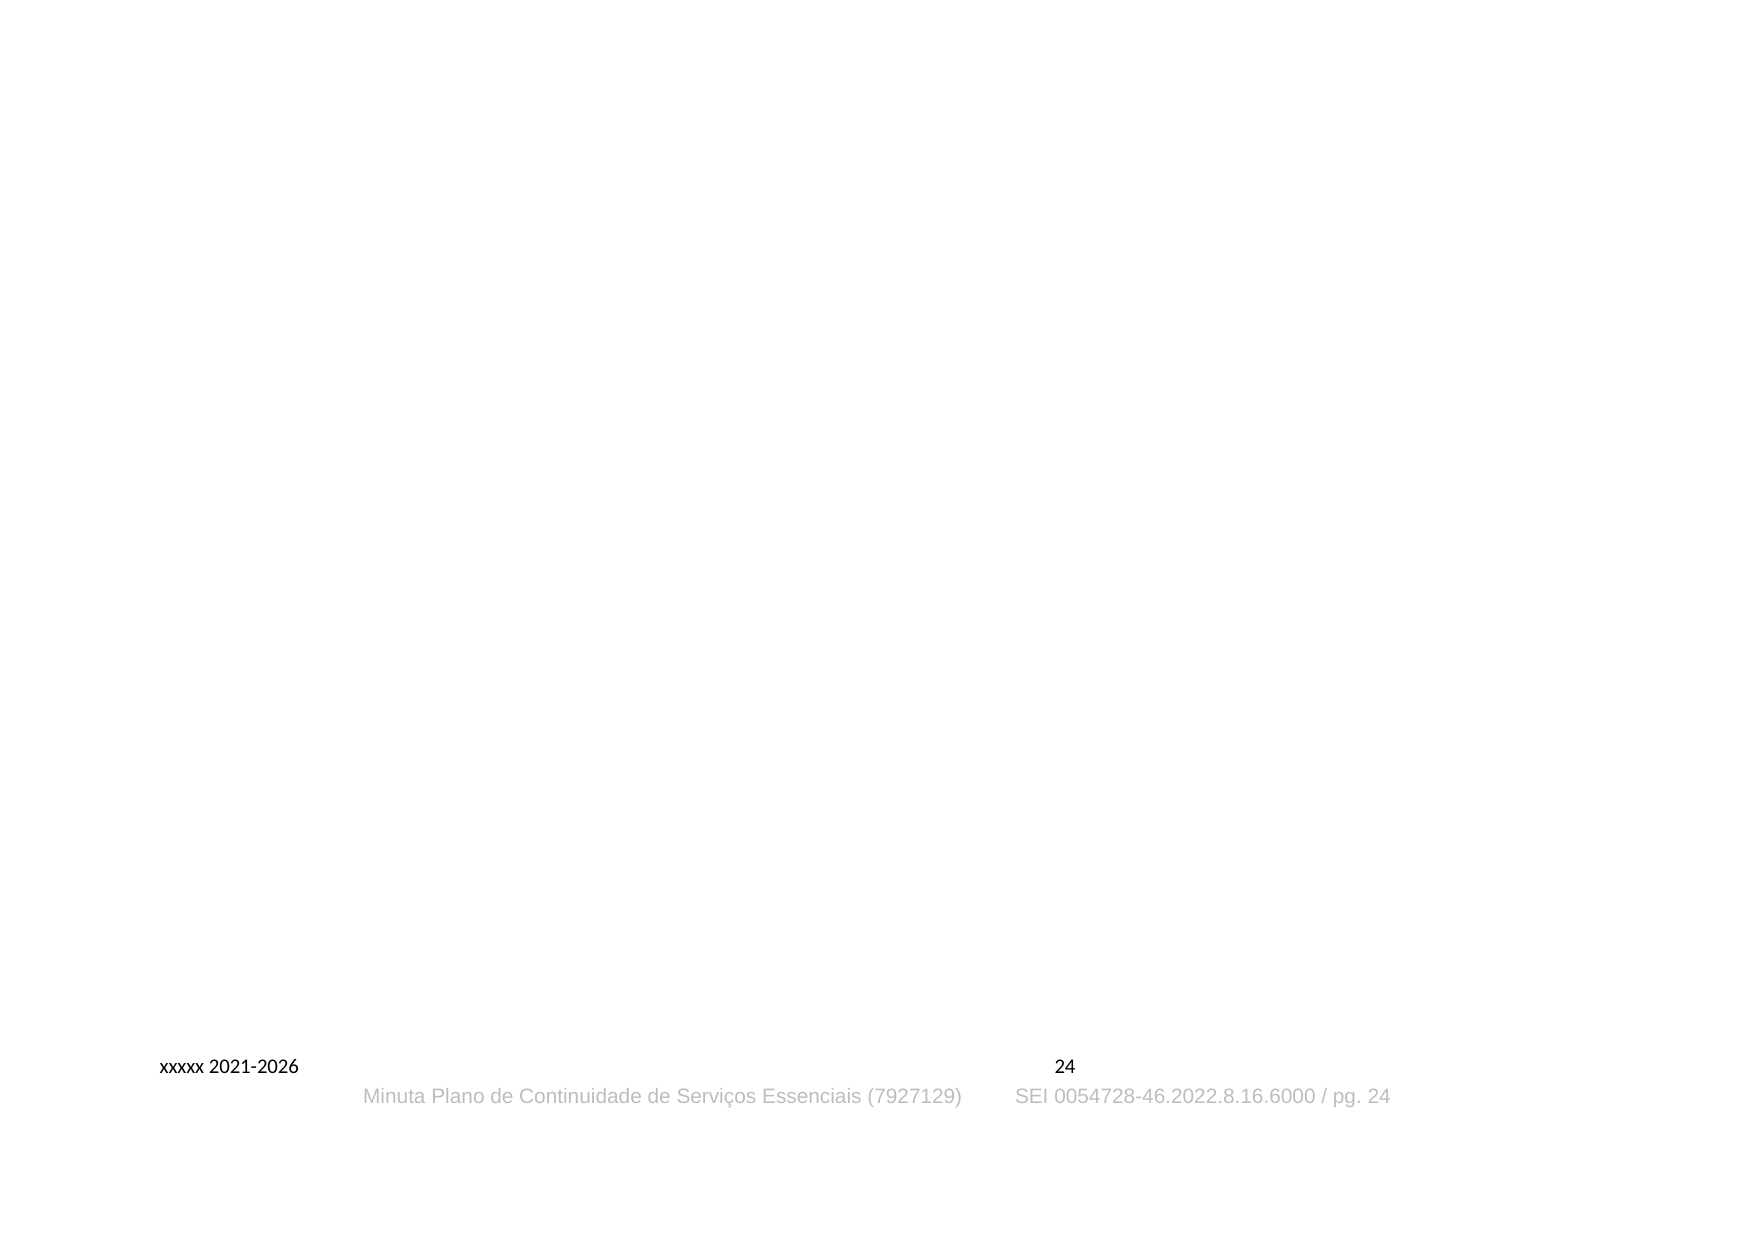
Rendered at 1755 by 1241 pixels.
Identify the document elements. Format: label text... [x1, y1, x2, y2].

text Minuta Plano de Continuidade de Serviços Essenciais (7927129) SEI 0054728-46.2022.8.16.6000 / pg. 24 [363, 1084, 1502, 1108]
text xxxxx 2021-2026 24 [159, 1053, 1502, 1078]
